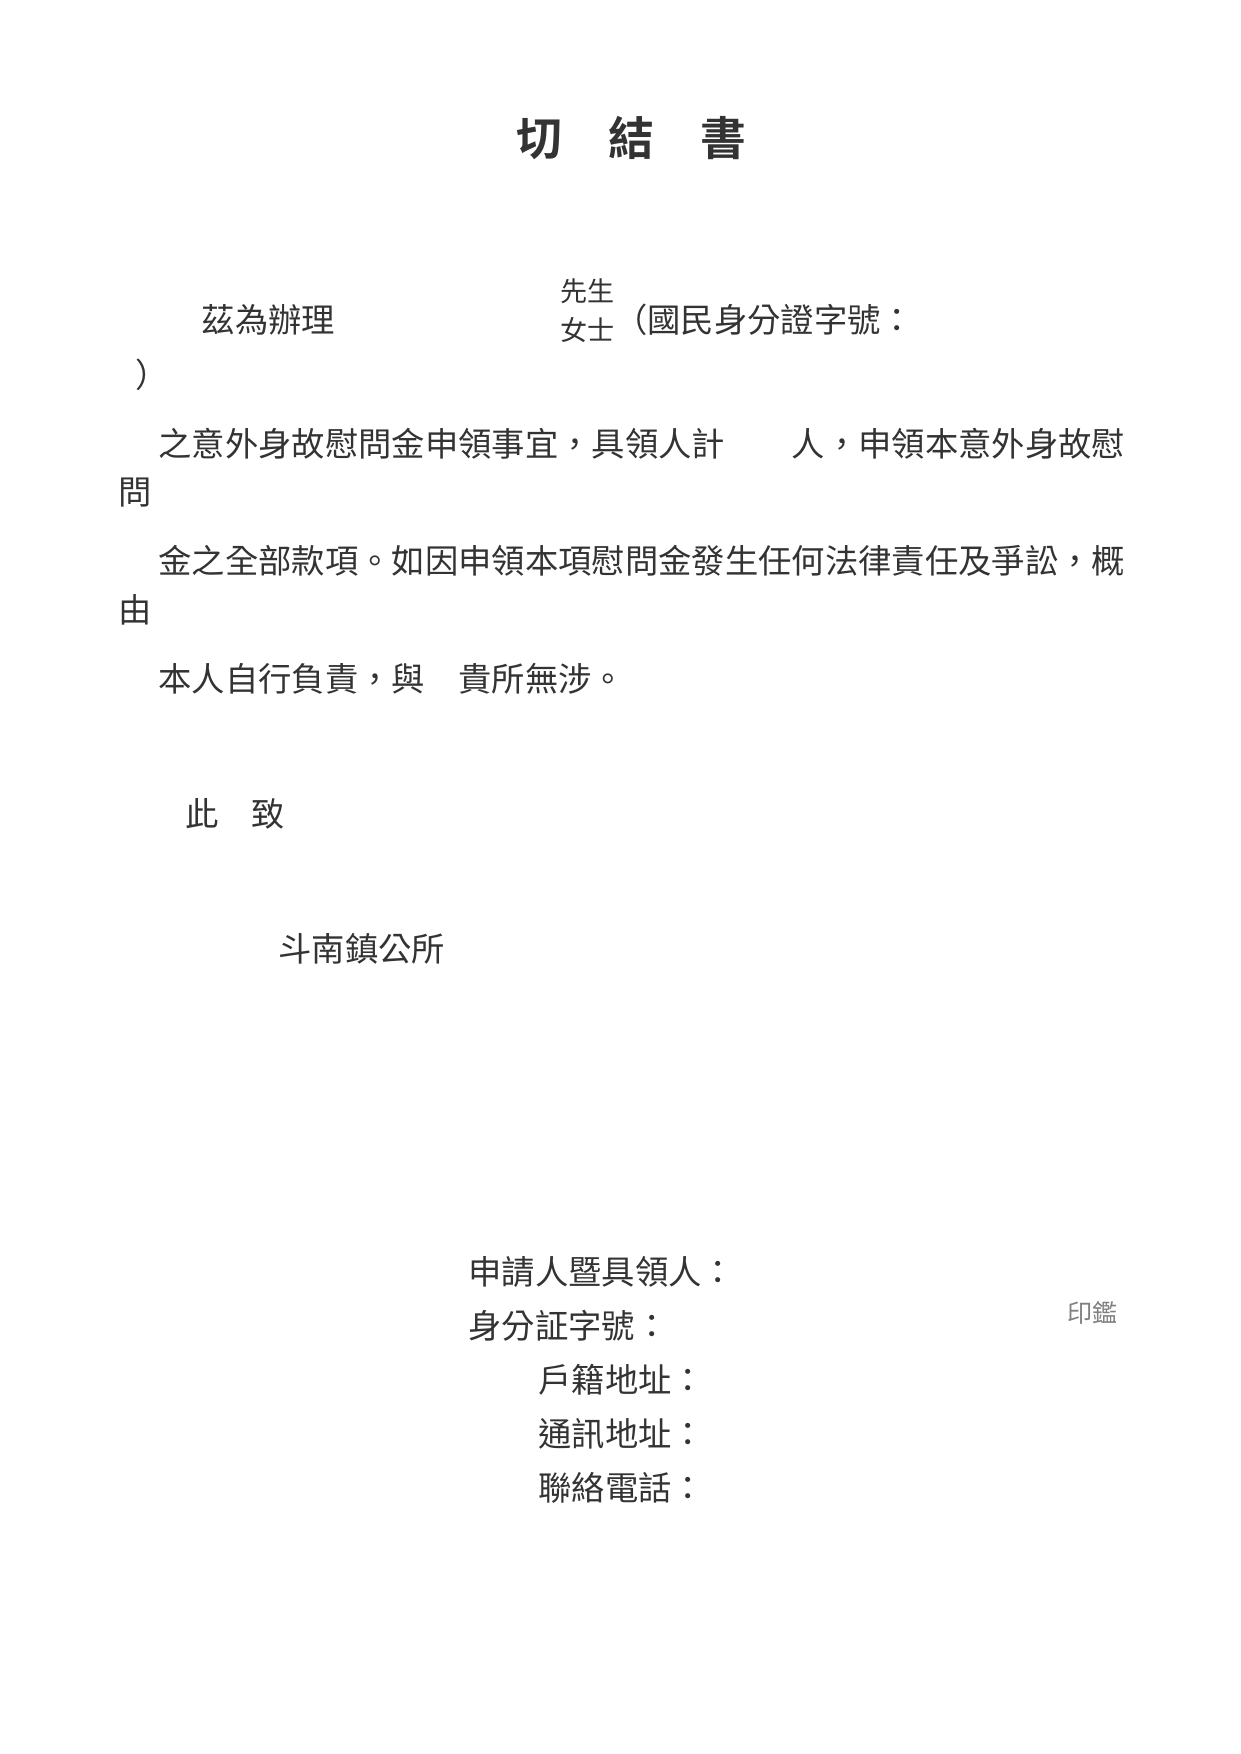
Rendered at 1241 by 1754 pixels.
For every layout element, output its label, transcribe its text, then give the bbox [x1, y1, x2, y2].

text 本人自行負責，與 貴所無涉。 [118, 652, 1144, 701]
text 申請人暨具領人： [418, 1257, 1144, 1291]
text 之意外身故慰問金申領事宜，具領人計 人，申領本意外身故慰問 [118, 417, 1144, 514]
text 斗南鎮公所 [118, 923, 1144, 972]
text 茲為辦理 先生女士（國民身分證字號： ） [118, 270, 1144, 397]
text 通訊地址： [118, 1420, 1144, 1453]
text 此 致 [118, 788, 1144, 836]
text 戶籍地址： [118, 1366, 1144, 1399]
text 切 結 書 [118, 102, 1144, 168]
text 金之全部款項。如因申領本項慰問金發生任何法律責任及爭訟，概由 [118, 535, 1144, 632]
text 聯絡電話： [118, 1474, 1144, 1507]
text 身分証字號： [418, 1312, 1144, 1345]
